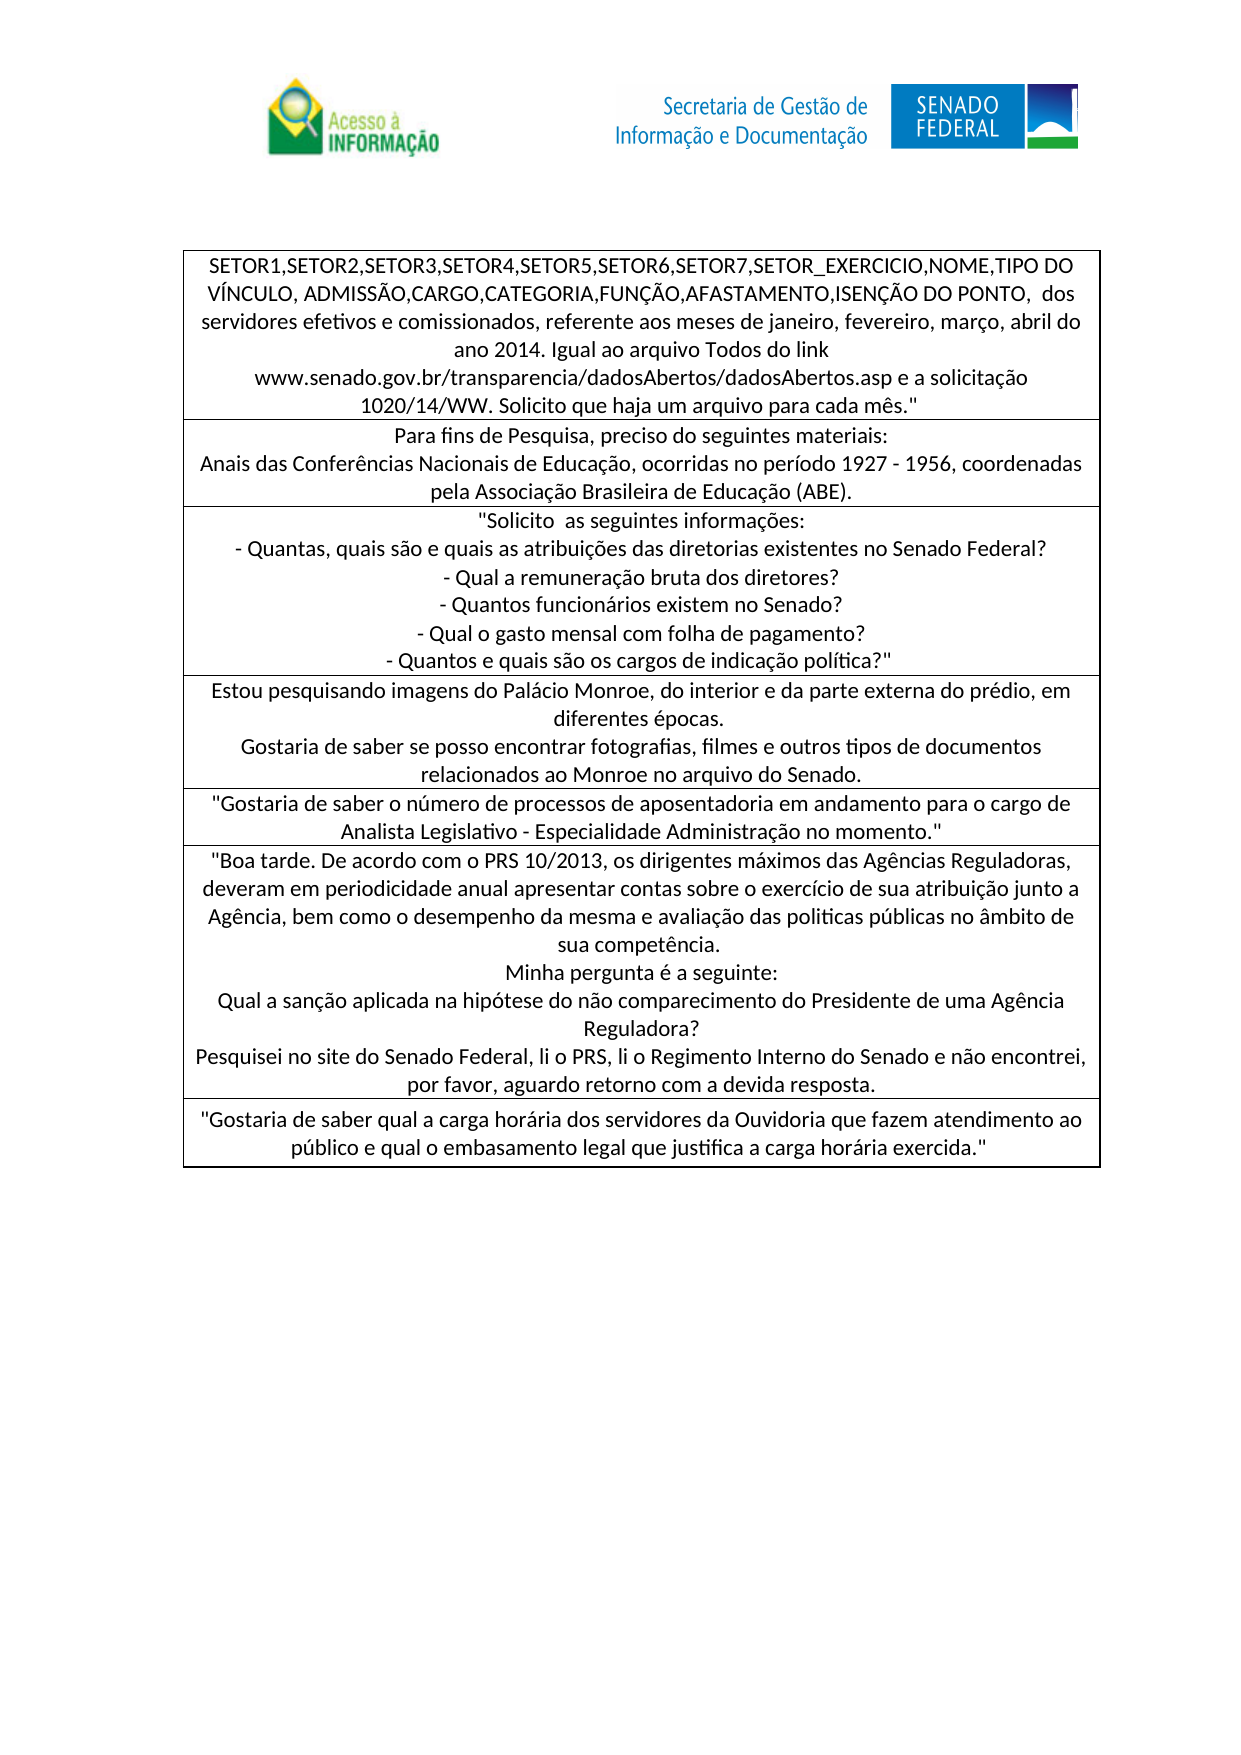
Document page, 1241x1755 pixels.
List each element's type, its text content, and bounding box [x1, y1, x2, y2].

table_cell SETOR1,SETOR2,SETOR3,SETOR4,SETOR5,SETOR6,SETOR7,SETOR_EXERCICIO,NOME,TIPO DO VÍNCULO, ADMISSÃO,CARGO,CATEGORIA,FUNÇÃO,AFASTAMENTO,ISENÇÃO DO PONTO, dos servidores efetivos e comissionados, referente aos meses de janeiro, fevereiro, março, abril do ano 2014. Igual ao arquivo Todos do link www.senado.gov.br/transparencia/dadosAbertos/dadosAbertos.asp e a solicitação 1020/14/WW. Solicito que haja um arquivo para cada mês." [184, 251, 1099, 419]
table_cell "Gostaria de saber qual a carga horária dos servidores da Ouvidoria que fazem atendimento ao público e qual o embasamento legal que justifica a carga horária exercida." [184, 1099, 1099, 1166]
table_cell "Gostaria de saber o número de processos de aposentadoria em andamento para o cargo de Analista Legislativo - Especialidade Administração no momento." [184, 789, 1099, 845]
table_cell Estou pesquisando imagens do Palácio Monroe, do interior e da parte externa do prédio, em diferentes épocas. Gostaria de saber se posso encontrar fotografias, filmes e outros tipos de documentos relacionados ao Monroe no arquivo do Senado. [184, 676, 1099, 788]
table_cell "Solicito as seguintes informações: - Quantas, quais são e quais as atribuições das diretorias existentes no Senado Federal? - Qual a remuneração bruta dos diretores? - Quantos funcionários existem no Senado? - Qual o gasto mensal com folha de pagamento? - Quantos e quais são os cargos de indicação política?" [184, 507, 1099, 675]
table_cell "Boa tarde. De acordo com o PRS 10/2013, os dirigentes máximos das Agências Reguladoras, deveram em periodicidade anual apresentar contas sobre o exercício de sua atribuição junto a Agência, bem como o desempenho da mesma e avaliação das politicas públicas no âmbito de sua competência. Minha pergunta é a seguinte: Qual a sanção aplicada na hipótese do não comparecimento do Presidente de uma Agência Reguladora? Pesquisei no site do Senado Federal, li o PRS, li o Regimento Interno do Senado e não encontrei, por favor, aguardo retorno com a devida resposta. [184, 846, 1099, 1098]
table_cell Para fins de Pesquisa, preciso do seguintes materiais: Anais das Conferências Nacionais de Educação, ocorridas no período 1927 - 1956, coordenadas pela Associação Brasileira de Educação (ABE). [184, 420, 1099, 506]
